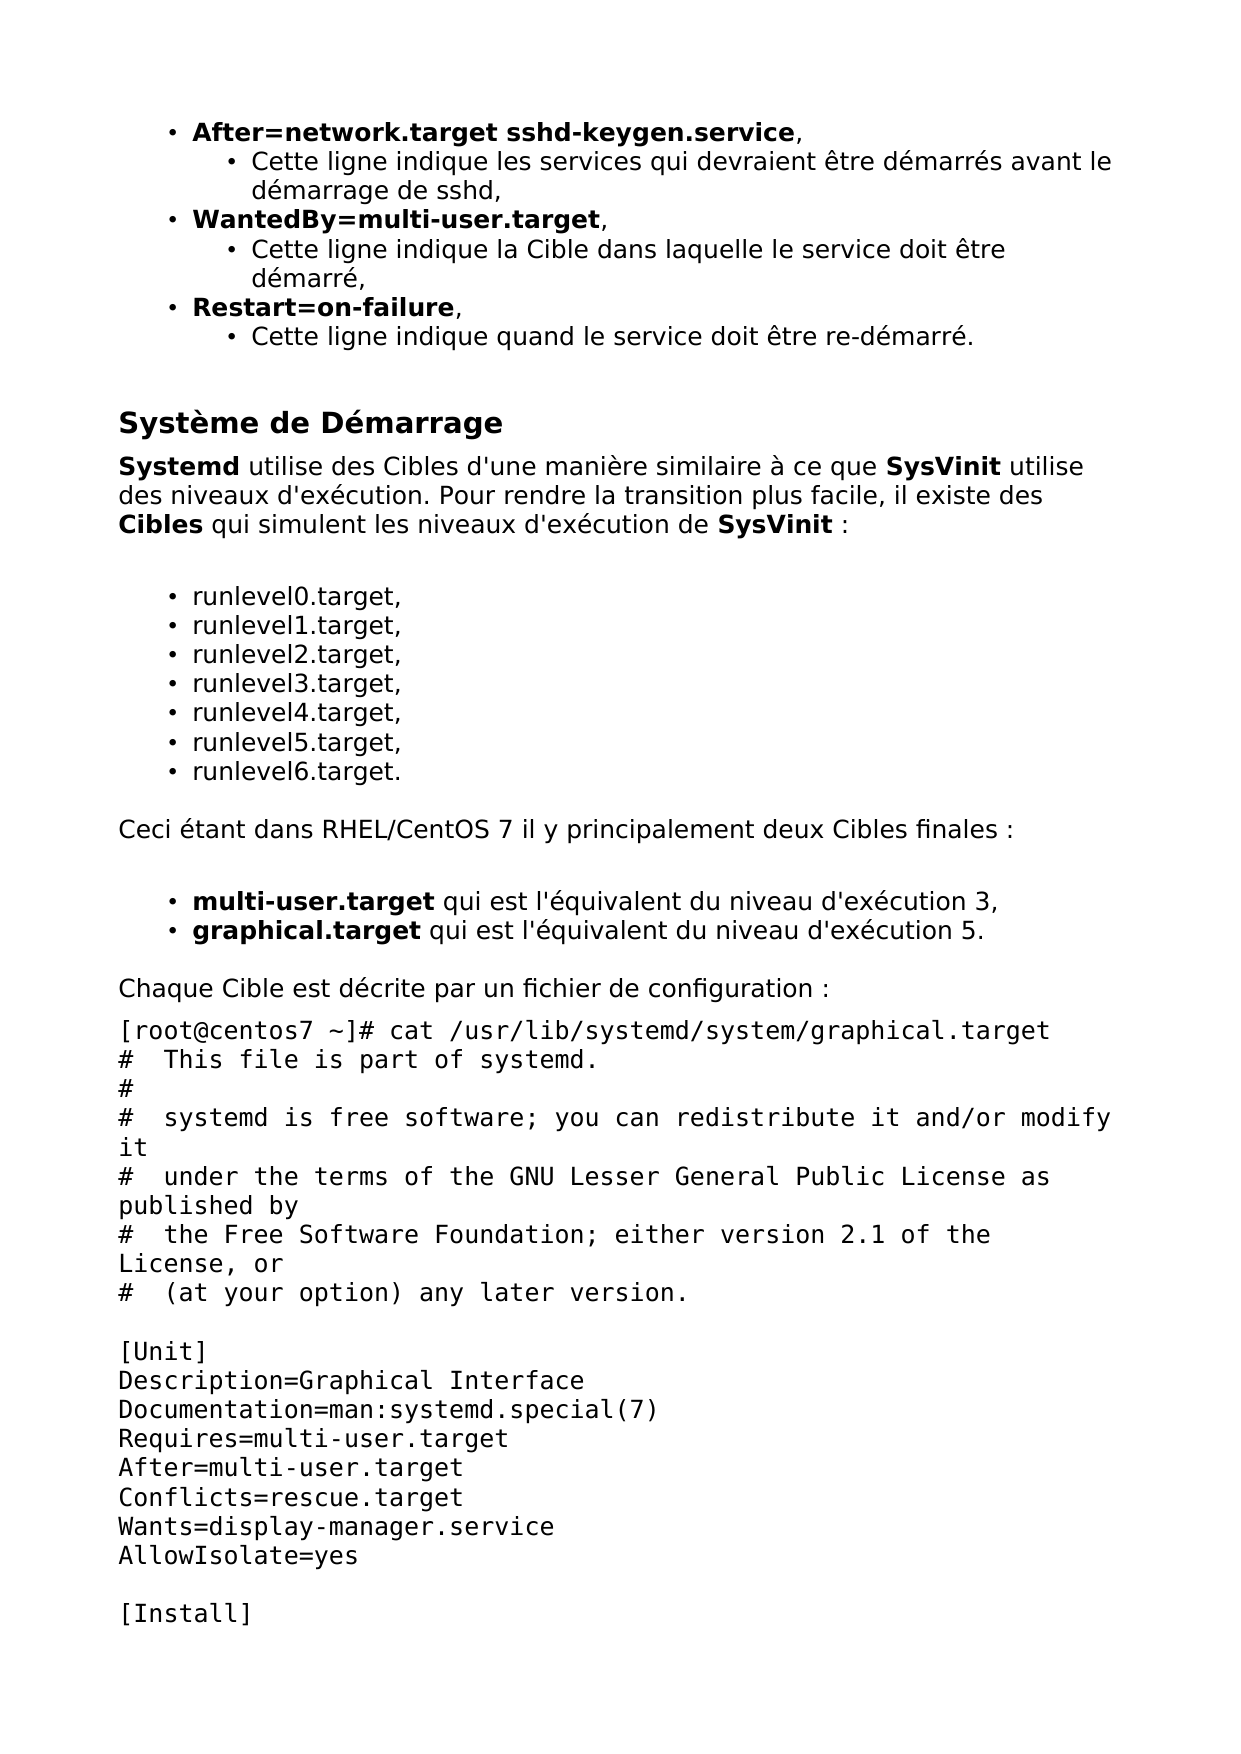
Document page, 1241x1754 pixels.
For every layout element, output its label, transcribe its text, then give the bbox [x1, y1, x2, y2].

list multi-user.target qui est l'équivalent du niveau d'exécution 3, [177, 887, 1122, 916]
list runlevel6.target. [177, 757, 1122, 786]
list Cette ligne indique les services qui devraient être démarrés avant le démarrage de sshd, [236, 147, 1122, 206]
list WantedBy=multi-user.target, [177, 206, 1122, 235]
list runlevel4.target, [177, 698, 1122, 728]
text Systemd utilise des Cibles d'une manière similaire à ce que SysVinit utilise des niveaux d'exécution. Pour rendre la transition plus facile, il existe des Cibles qui simulent les niveaux d'exécution de SysVinit : [118, 452, 1122, 540]
list Cette ligne indique quand le service doit être re-démarré. [236, 322, 1122, 351]
list runlevel2.target, [177, 640, 1122, 669]
list runlevel1.target, [177, 611, 1122, 640]
text Chaque Cible est décrite par un fichier de configuration : [118, 974, 1122, 1004]
list Cette ligne indique la Cible dans laquelle le service doit être démarré, [236, 235, 1122, 293]
list Restart=on-failure, [177, 293, 1122, 322]
list runlevel3.target, [177, 669, 1122, 698]
list After=network.target sshd-keygen.service, [177, 118, 1122, 147]
text Ceci étant dans RHEL/CentOS 7 il y principalement deux Cibles finales : [118, 816, 1122, 845]
list runlevel5.target, [177, 728, 1122, 757]
list graphical.target qui est l'équivalent du niveau d'exécution 5. [177, 916, 1122, 945]
list runlevel0.target, [177, 582, 1122, 611]
subtitle Système de Démarrage [118, 406, 1122, 440]
text [root@centos7 ~]# cat /usr/lib/systemd/system/graphical.target # This file is part of systemd. # # systemd is free software; you can redistribute it and/or modify it # under the terms of the GNU Lesser General Public License as published by # the Free Software Foundation; either version 2.1 of the License, or # (at your option) any later version. [Unit] Description=Graphical Interface Documentation=man:systemd.special(7) Requires=multi-user.target After=multi-user.target Conflicts=rescue.target Wants=display-manager.service AllowIsolate=yes [Install] [118, 1016, 1122, 1629]
